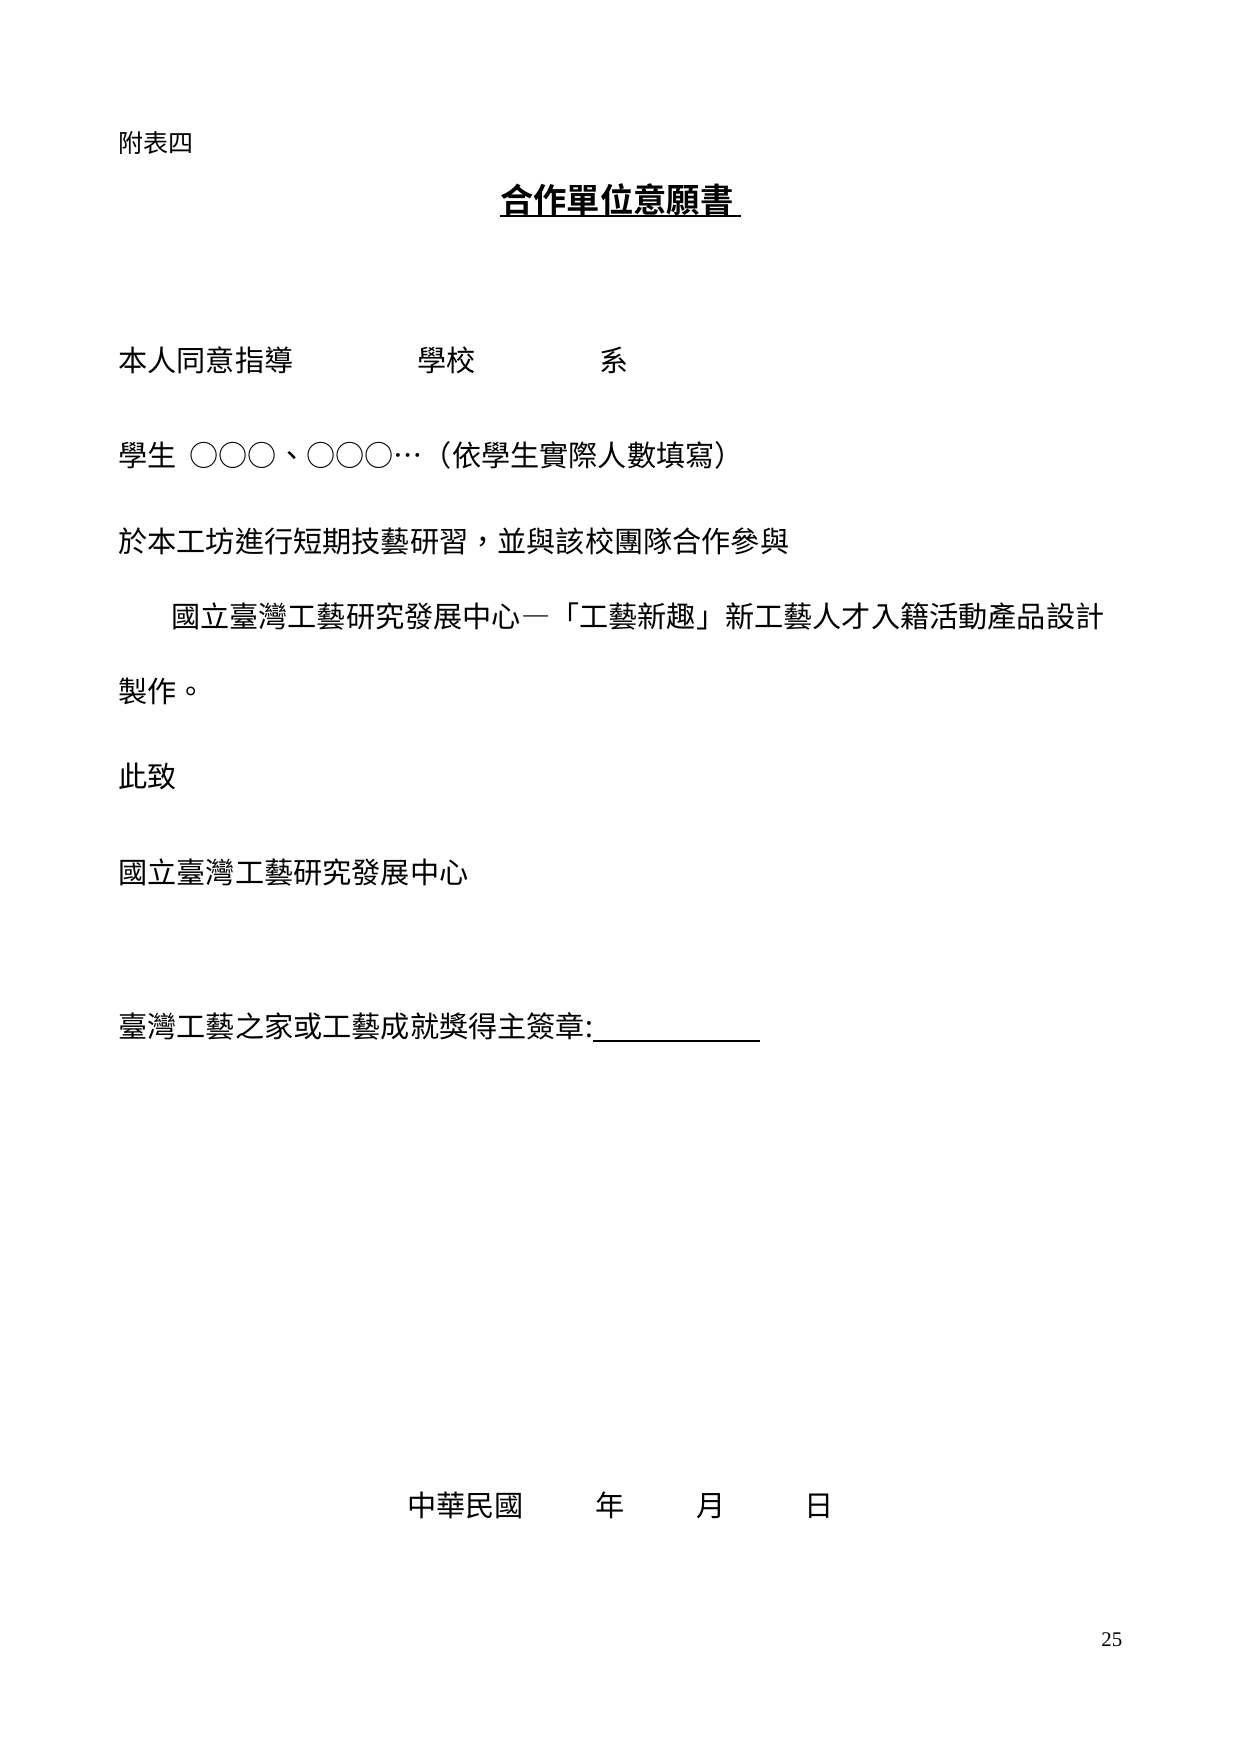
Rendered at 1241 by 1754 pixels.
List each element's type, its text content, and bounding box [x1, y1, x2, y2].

text 此致 [118, 737, 1122, 812]
subtitle 附表四 [118, 123, 1122, 160]
text 於本工坊進行短期技藝研習，並與該校團隊合作參與 [118, 502, 1157, 577]
text 合作單位意願書 [118, 160, 1122, 310]
text 國立臺灣工藝研究發展中心 [118, 833, 1122, 908]
text 臺灣工藝之家或工藝成就獎得主簽章: [118, 987, 1122, 1062]
text 國立臺灣工藝研究發展中心—「工藝新趣」新工藝人才入籍活動產品設計 [118, 577, 1157, 652]
text 中華民國 年 月 日 [118, 1467, 1122, 1542]
text 製作。 [118, 652, 1157, 727]
text 學生 ○○○、○○○…（依學生實際人數填寫） [118, 417, 1122, 492]
text 本人同意指導 學校 系 [118, 321, 1122, 396]
